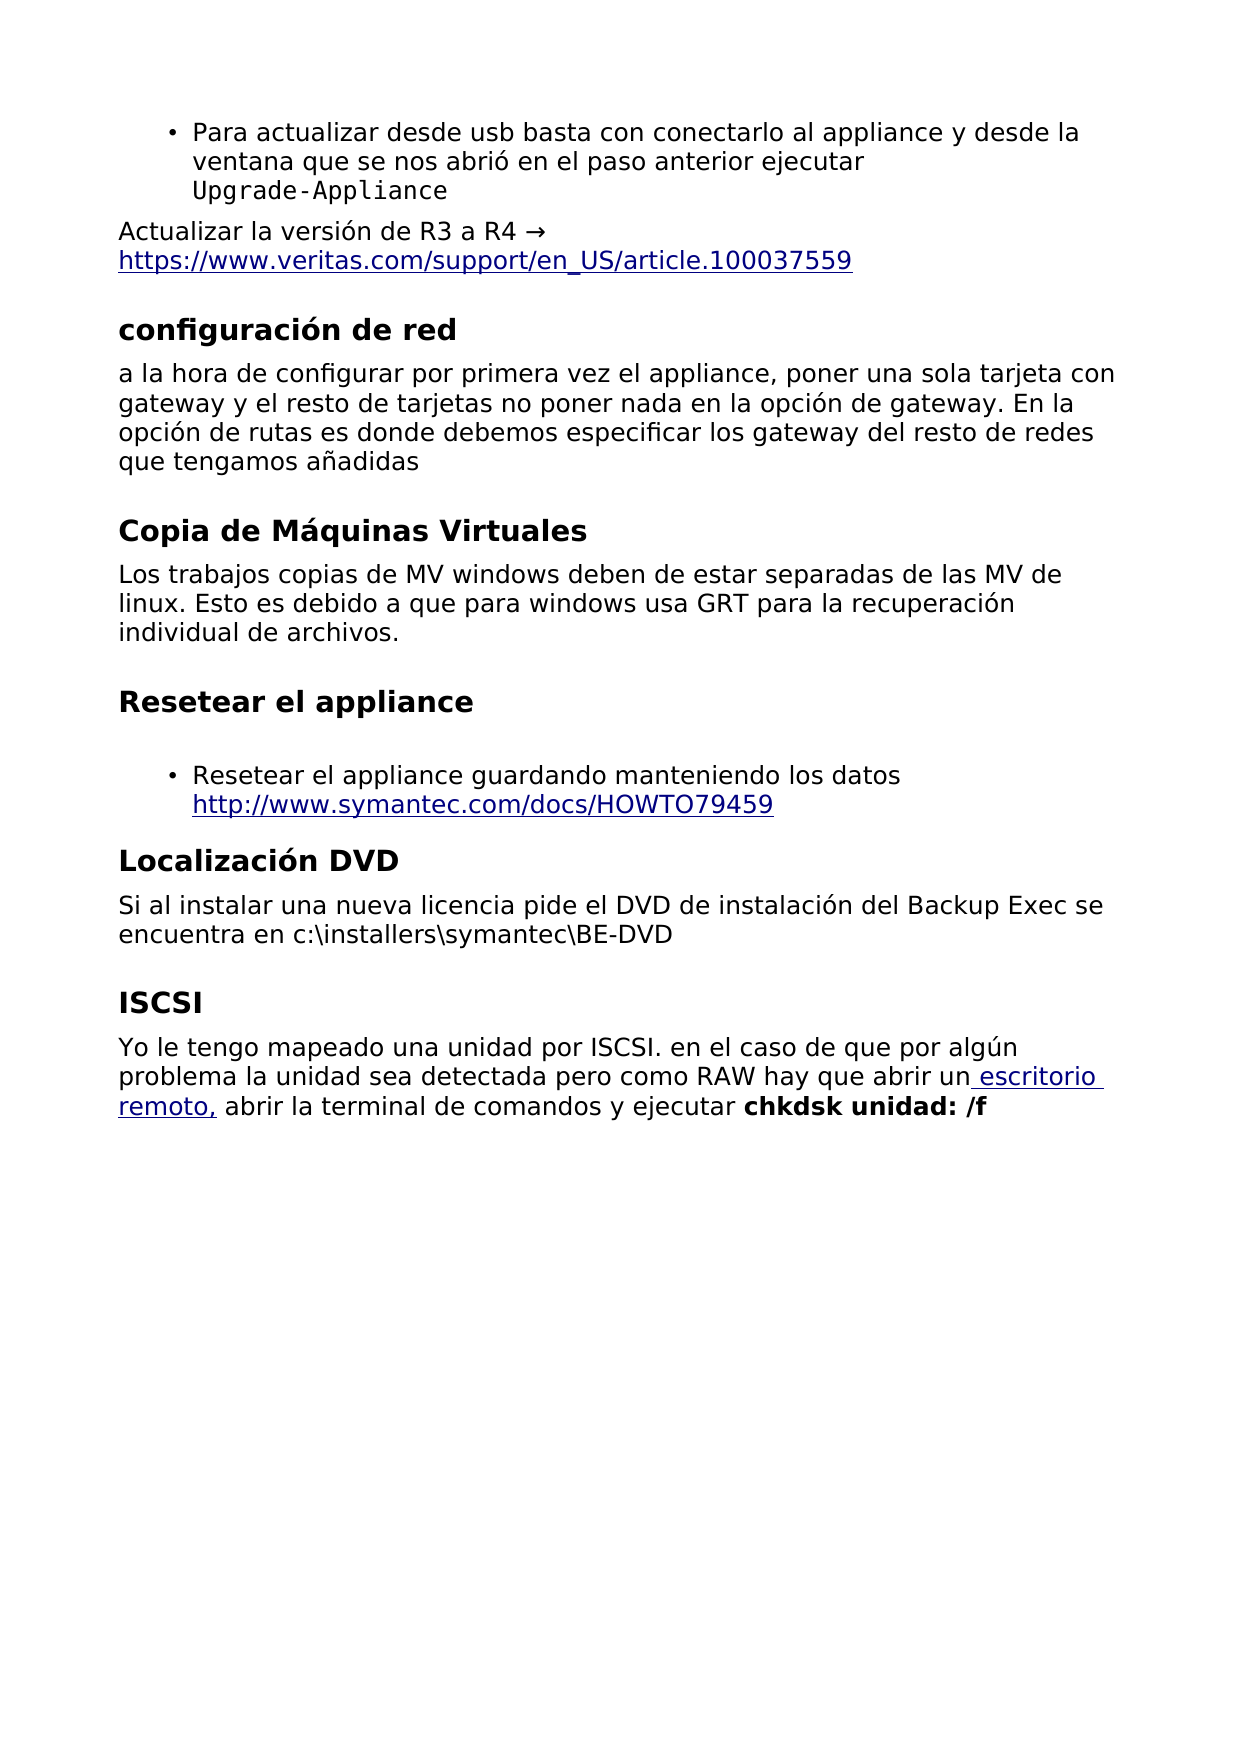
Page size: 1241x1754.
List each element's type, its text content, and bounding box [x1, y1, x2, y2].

text Si al instalar una nueva licencia pide el DVD de instalación del Backup Exec se encuentra en c:\installers\symantec\BE-DVD [118, 891, 1122, 949]
text Yo le tengo mapeado una unidad por ISCSI. en el caso de que por algún problema la unidad sea detectada pero como RAW hay que abrir un escritorio remoto, abrir la terminal de comandos y ejecutar chkdsk unidad: /f [118, 1033, 1122, 1121]
text a la hora de configurar por primera vez el appliance, poner una sola tarjeta con gateway y el resto de tarjetas no poner nada en la opción de gateway. En la opción de rutas es donde debemos especificar los gateway del resto de redes que tengamos añadidas [118, 360, 1122, 476]
text Actualizar la versión de R3 a R4 → https://www.veritas.com/support/en_US/article.100037559 [118, 217, 1122, 276]
subtitle Localización DVD [118, 844, 1122, 878]
subtitle Copia de Máquinas Virtuales [118, 514, 1122, 548]
subtitle ISCSI [118, 987, 1122, 1021]
text Los trabajos copias de MV windows deben de estar separadas de las MV de linux. Esto es debido a que para windows usa GRT para la recuperación individual de archivos. [118, 560, 1122, 648]
list Para actualizar desde usb basta con conectarlo al appliance y desde la ventana que se nos abrió en el paso anterior ejecutar [177, 118, 1122, 176]
subtitle configuración de red [118, 313, 1122, 347]
list Resetear el appliance guardando manteniendo los datos http://www.symantec.com/docs/HOWTO79459 [177, 761, 1122, 819]
subtitle Resetear el appliance [118, 685, 1122, 719]
list Upgrade-Appliance [177, 176, 1122, 206]
